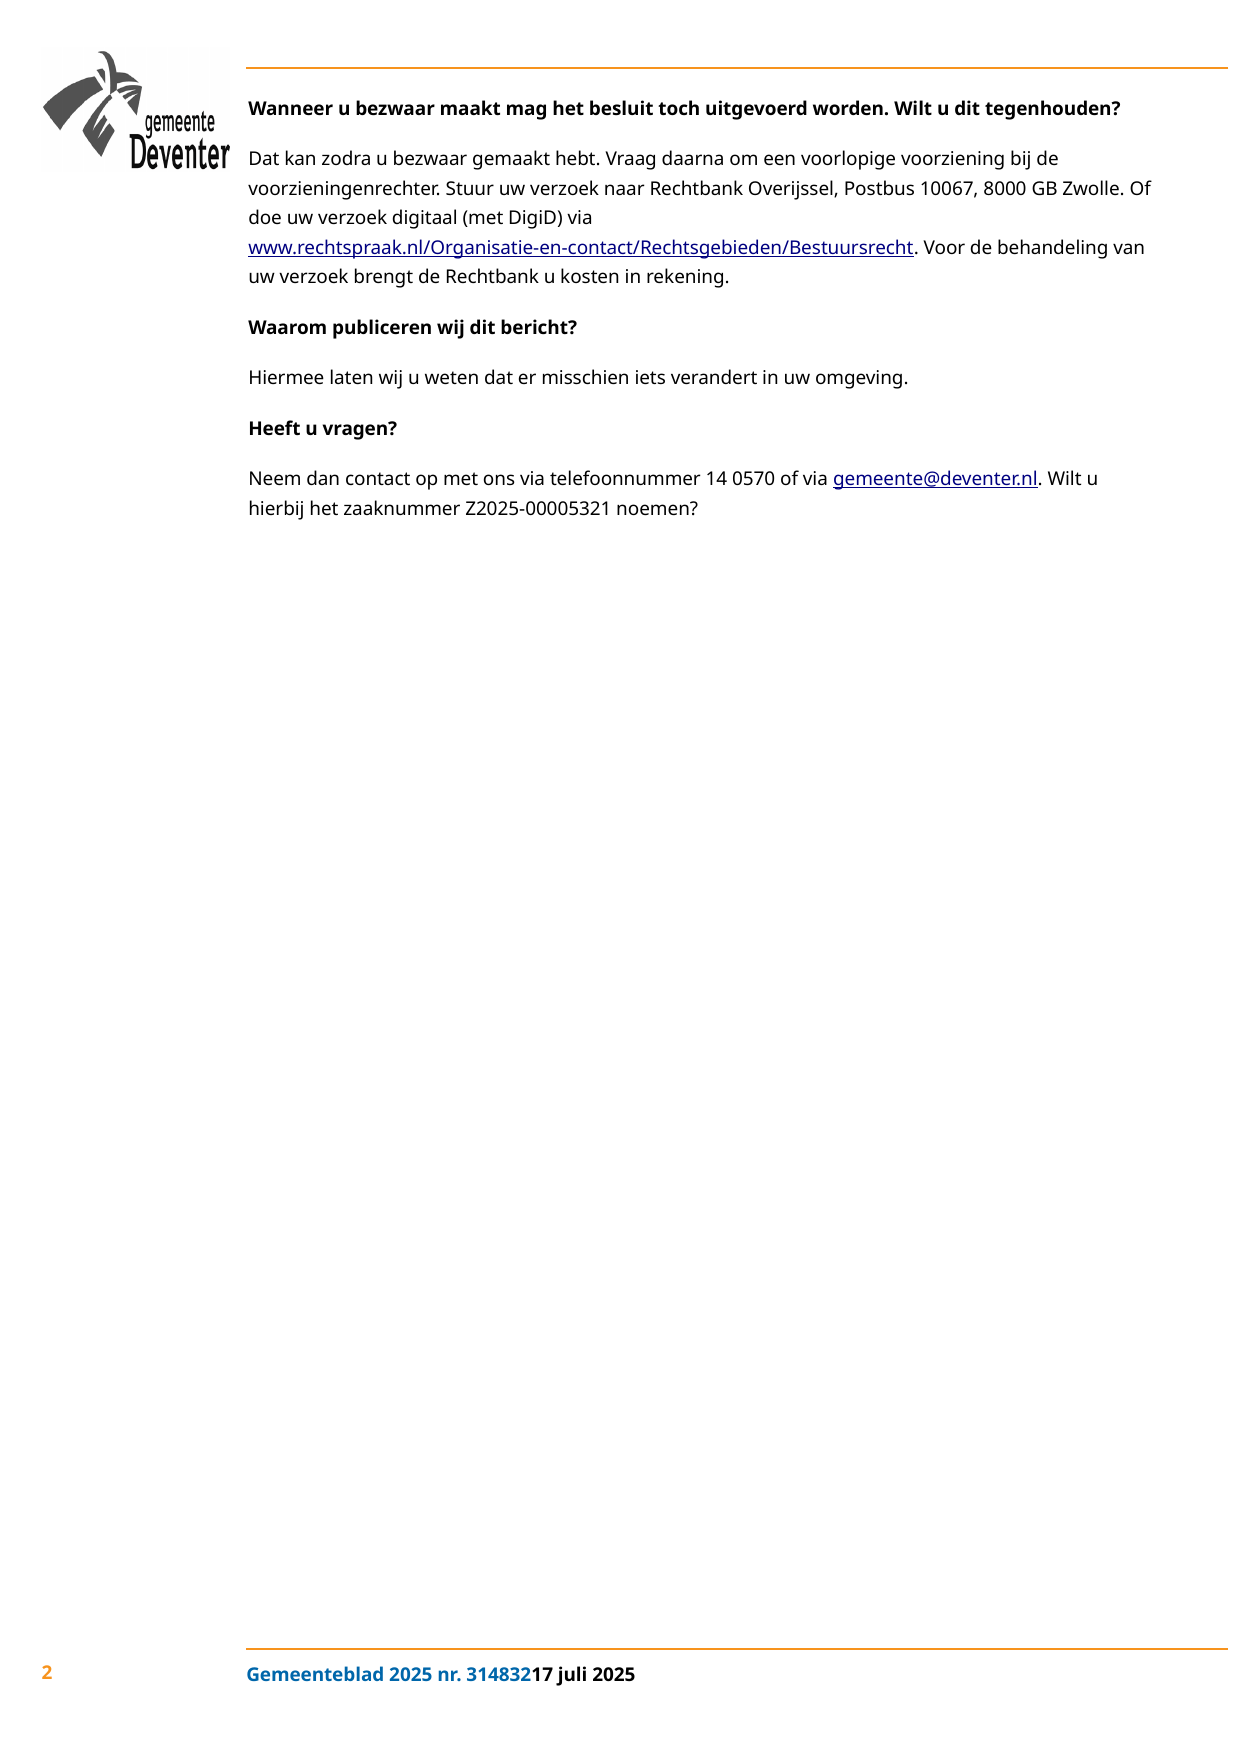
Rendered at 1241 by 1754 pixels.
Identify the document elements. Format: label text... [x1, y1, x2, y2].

picture [41, 47, 231, 172]
text Heeft u vragen? [248, 415, 1152, 441]
text Wanneer u bezwaar maakt mag het besluit toch uitgevoerd worden. Wilt u dit tegenhouden? [248, 95, 1152, 121]
text Waarom publiceren wij dit bericht? [248, 314, 1152, 340]
text Neem dan contact op met ons via telefoonnummer 14 0570 of via gemeente@deventer.nl. Wilt u hierbij het zaaknummer Z2025-00005321 noemen? [248, 465, 1152, 521]
text Hiermee laten wij u weten dat er misschien iets verandert in uw omgeving. [248, 364, 1152, 390]
text Dat kan zodra u bezwaar gemaakt hebt. Vraag daarna om een voorlopige voorziening bij de voorzieningenrechter. Stuur uw verzoek naar Rechtbank Overijssel, Postbus 10067, 8000 GB Zwolle. Of doe uw verzoek digitaal (met DigiD) via www.rechtspraak.nl/Organisatie-en-contact/Rechtsgebieden/Bestuursrecht. Voor de behandeling van uw verzoek brengt de Rechtbank u kosten in rekening. [248, 145, 1152, 289]
